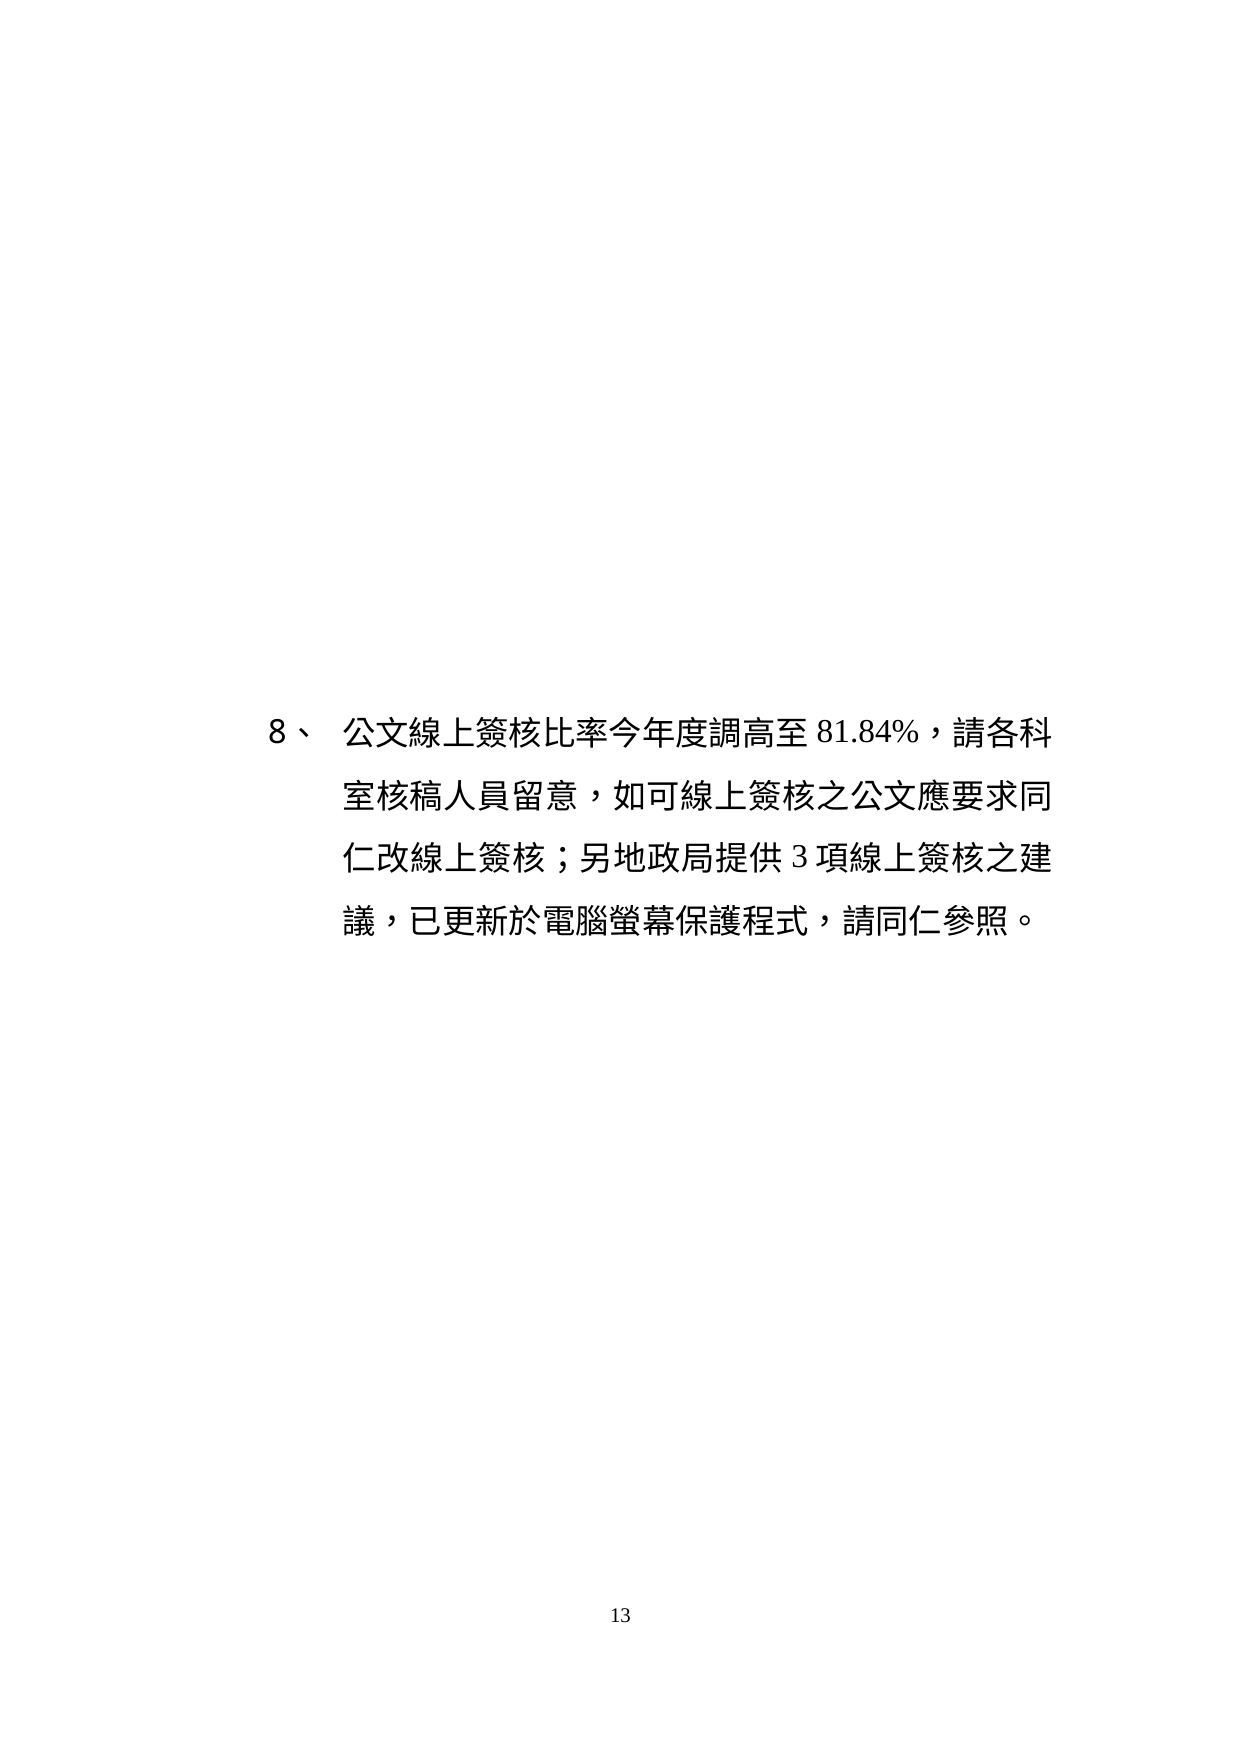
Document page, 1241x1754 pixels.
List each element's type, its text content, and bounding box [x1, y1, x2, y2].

list 公文線上簽核比率今年度調高至81.84%，請各科室核稿人員留意，如可線上簽核之公文應要求同仁改線上簽核；另地政局提供3項線上簽核之建議，已更新於電腦螢幕保護程式，請同仁參照。 [267, 689, 1053, 939]
